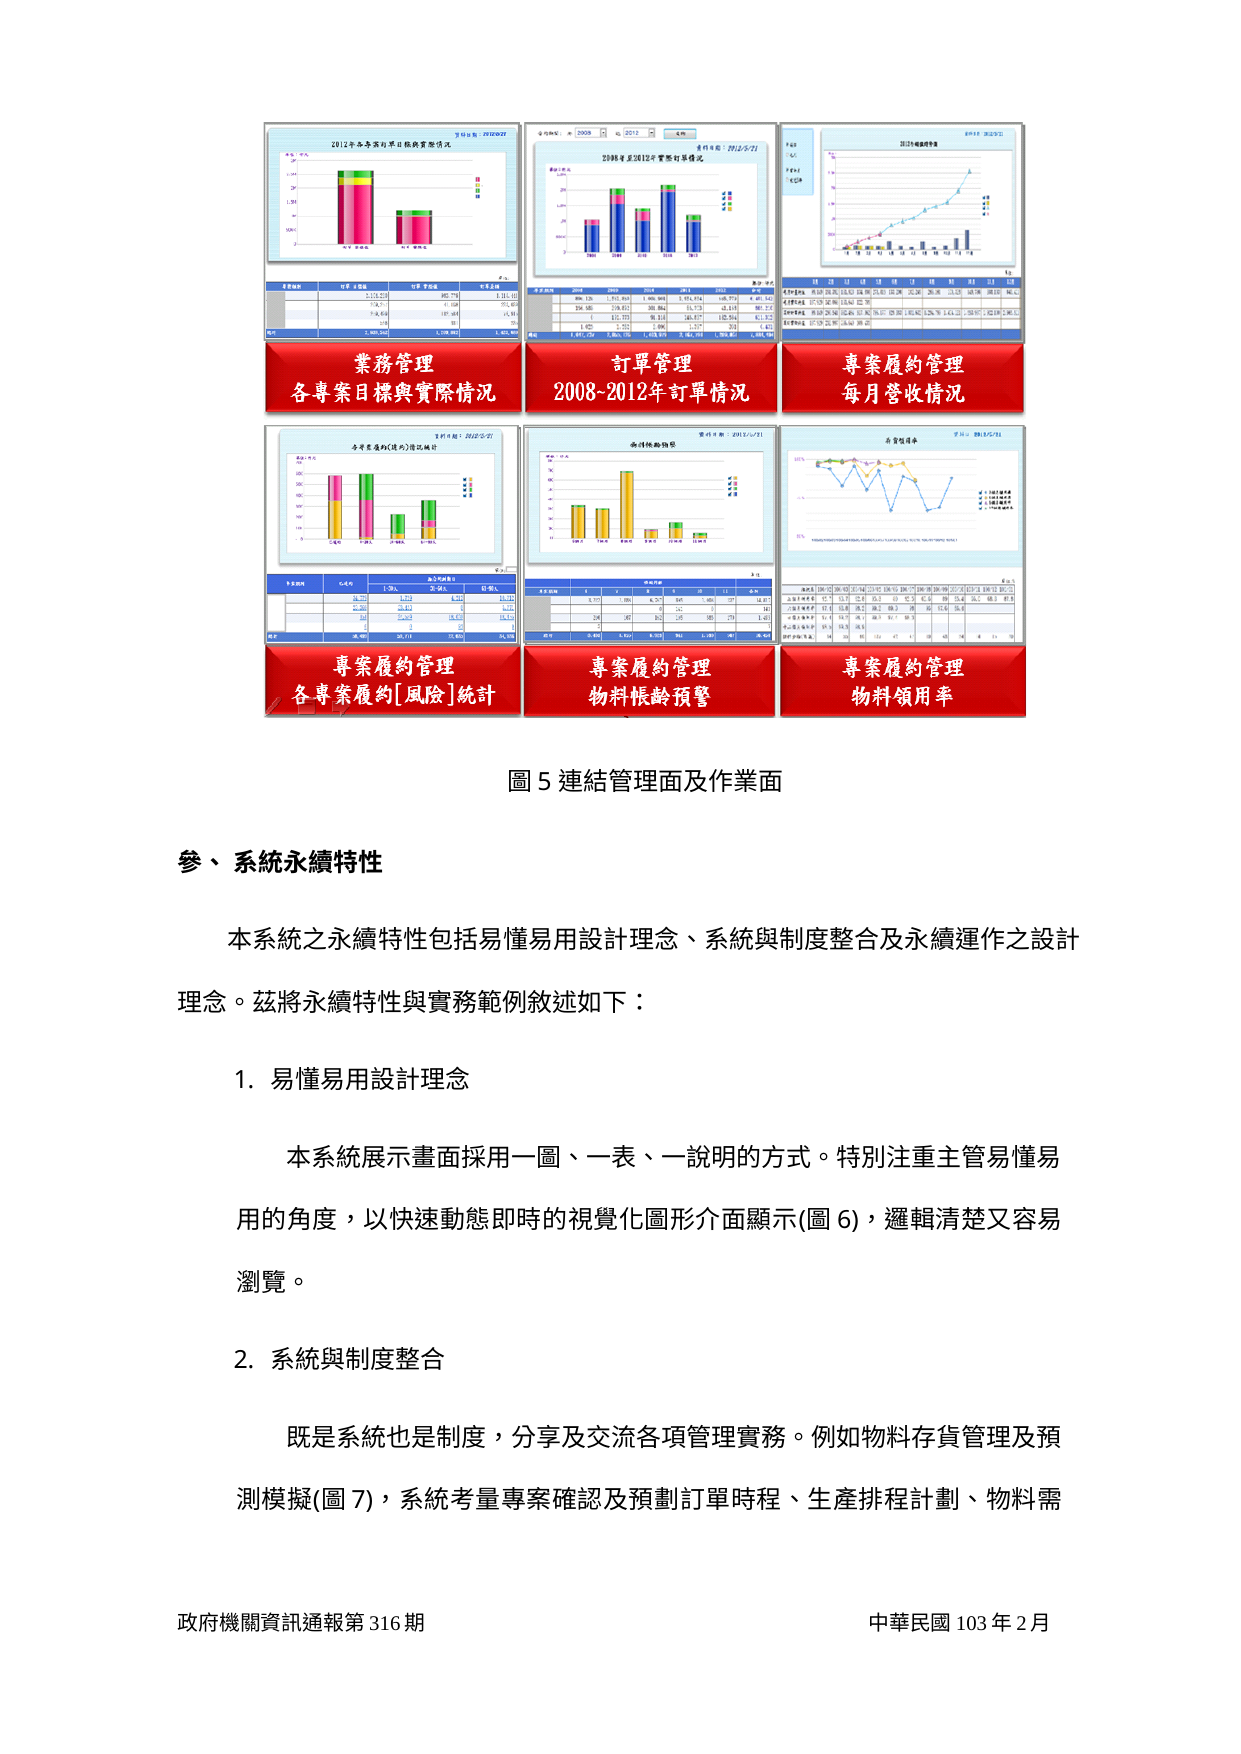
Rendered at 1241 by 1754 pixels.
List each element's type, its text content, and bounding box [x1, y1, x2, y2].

list 圖5 連結管理面及作業面 [177, 737, 1063, 800]
list 既是系統也是制度，分享及交流各項管理實務。例如物料存貨管理及預測模擬(圖7)，系統考量專案確認及預劃訂單時程、生產排程計劃、物料需 [236, 1394, 1063, 1519]
list 易懂易用設計理念 [233, 1036, 1063, 1099]
text 本系統之永續特性包括易懂易用設計理念、系統與制度整合及永續運作之設計理念。茲將永續特性與實務範例敘述如下： [177, 896, 1082, 1021]
list 系統永續特性 [177, 819, 1082, 881]
list 系統與制度整合 [233, 1316, 1063, 1379]
list 本系統展示畫面採用一圖、一表、一說明的方式。特別注重主管易懂易用的角度，以快速動態即時的視覺化圖形介面顯示(圖6)，邏輯清楚又容易瀏覽。 [236, 1114, 1063, 1301]
